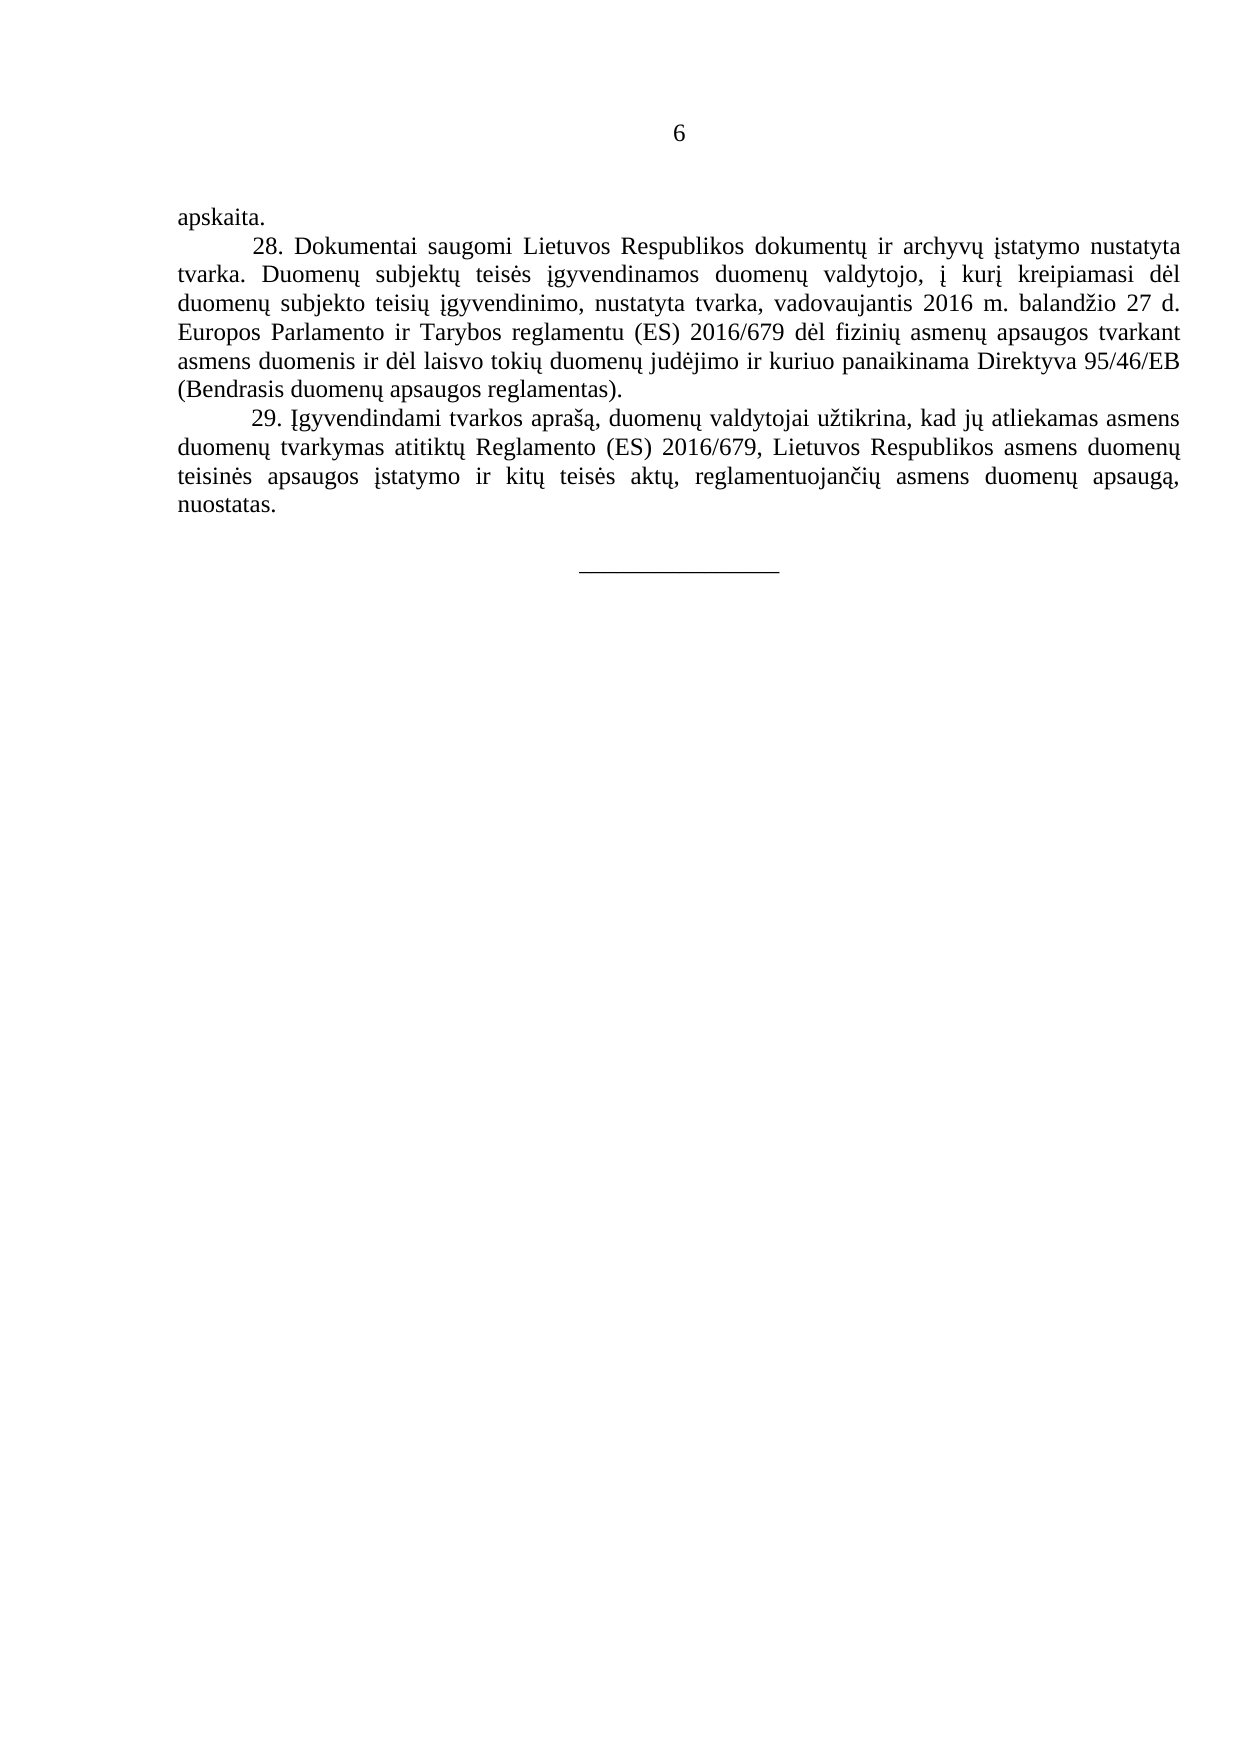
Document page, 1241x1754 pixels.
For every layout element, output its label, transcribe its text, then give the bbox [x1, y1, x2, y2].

text 28. Dokumentai saugomi Lietuvos Respublikos dokumentų ir archyvų įstatymo nustatyta tvarka. Duomenų subjektų teisės įgyvendinamos duomenų valdytojo, į kurį kreipiamasi dėl duomenų subjekto teisių įgyvendinimo, nustatyta tvarka, vadovaujantis 2016 m. balandžio 27 d. Europos Parlamento ir Tarybos reglamentu (ES) 2016/679 dėl fizinių asmenų apsaugos tvarkant asmens duomenis ir dėl laisvo tokių duomenų judėjimo ir kuriuo panaikinama Direktyva 95/46/EB (Bendrasis duomenų apsaugos reglamentas). [177, 231, 1181, 403]
text 29. Įgyvendindami tvarkos aprašą, duomenų valdytojai užtikrina, kad jų atliekamas asmens duomenų tvarkymas atitiktų Reglamento (ES) 2016/679, Lietuvos Respublikos asmens duomenų teisinės apsaugos įstatymo ir kitų teisės aktų, reglamentuojančių asmens duomenų apsaugą, nuostatas. [177, 403, 1181, 518]
text apskaita. [177, 202, 1181, 231]
text ________________ [177, 547, 1181, 576]
